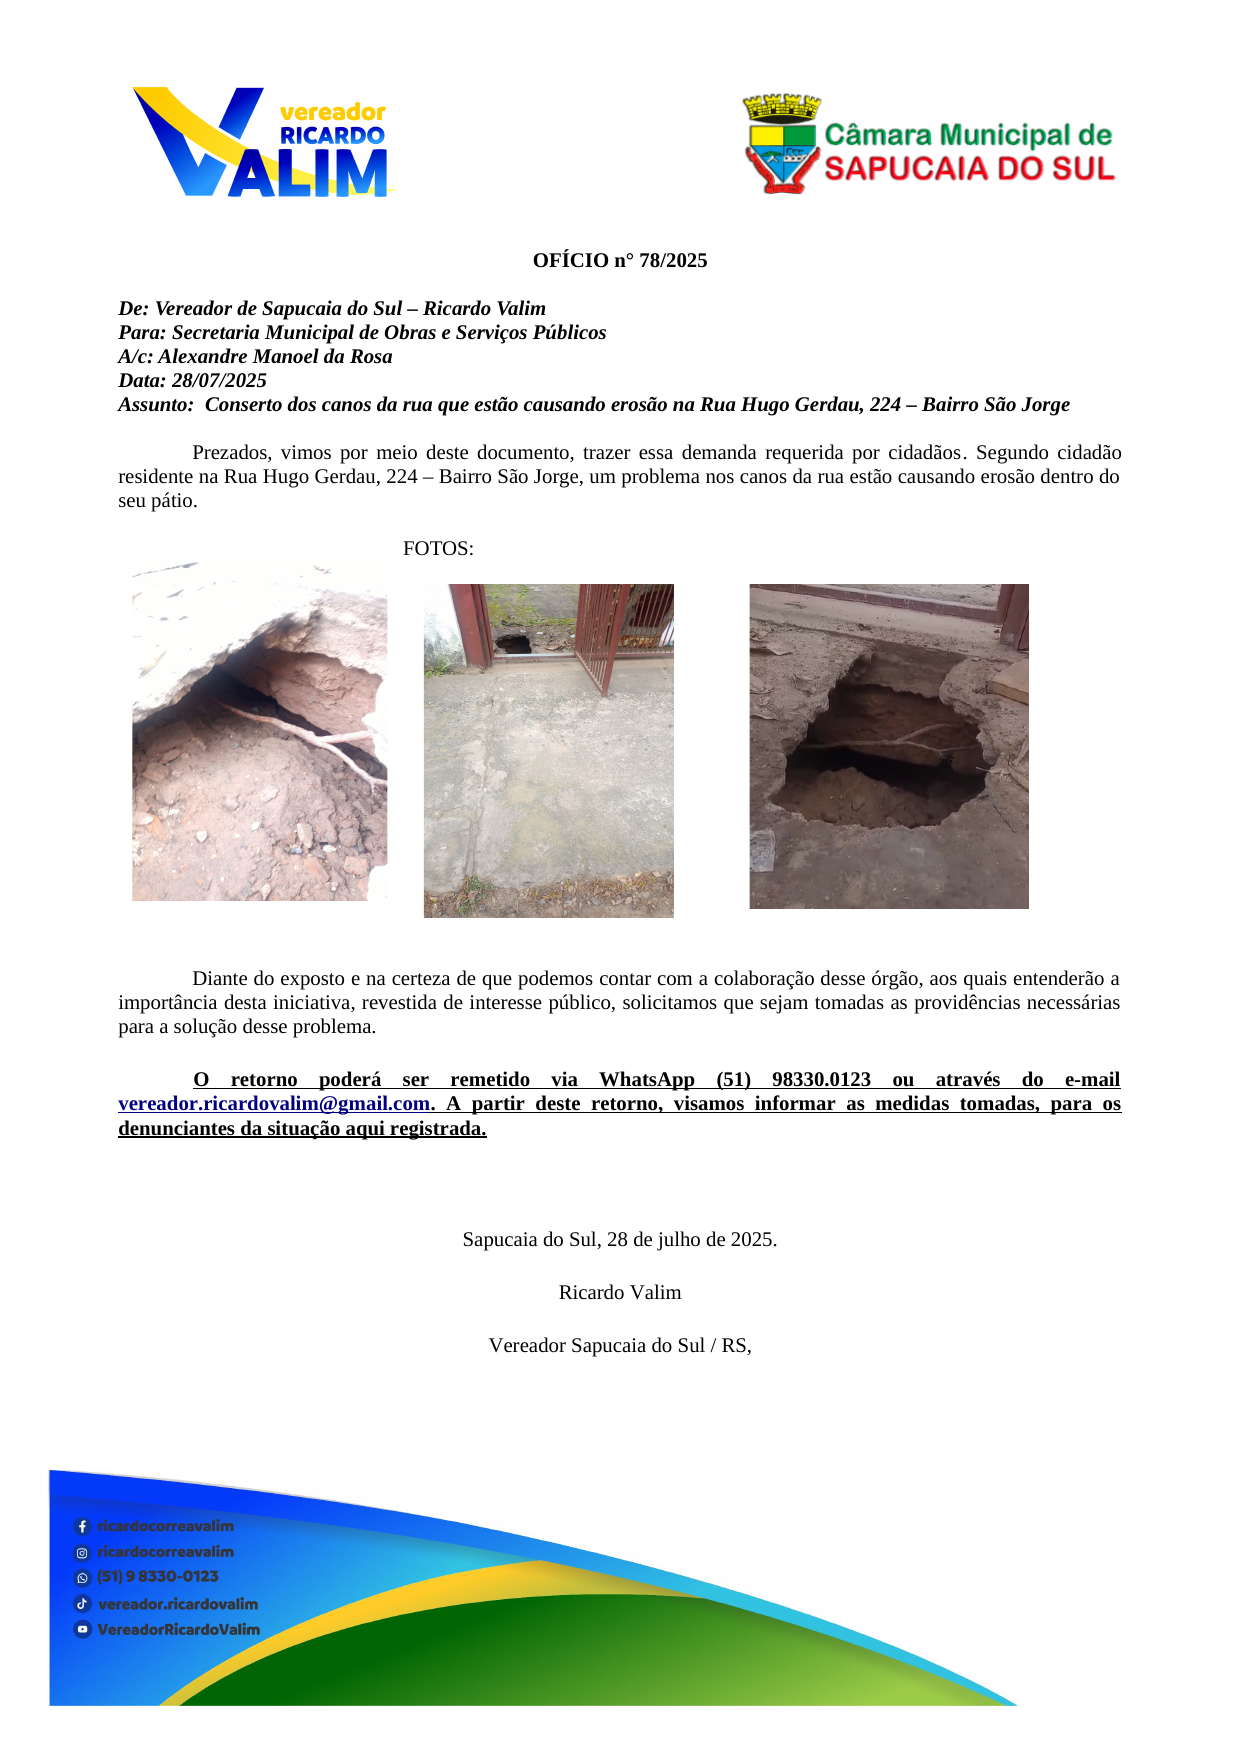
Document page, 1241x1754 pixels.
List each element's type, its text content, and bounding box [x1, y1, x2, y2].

text Sapucaia do Sul, 28 de julho de 2025. [118, 1227, 1122, 1251]
text OFÍCIO n° 78/2025 [118, 247, 1122, 272]
text De: Vereador de Sapucaia do Sul – Ricardo Valim [118, 296, 1122, 320]
text Vereador Sapucaia do Sul / RS, [118, 1333, 1122, 1357]
text Data: 28/07/2025 [118, 368, 1122, 392]
picture [132, 87, 399, 197]
text denunciantes da situação aqui registrada. [118, 1113, 1122, 1139]
text Diante do exposto e na certeza de que podemos contar com a colaboração desse órgão, aos quais entenderão a importância desta iniciativa, revestida de interesse público, solicitamos que sejam tomadas as providências necessárias para a solução desse problema. [118, 966, 1122, 1038]
text FOTOS: [118, 536, 1122, 560]
picture [734, 86, 1127, 196]
text Prezados, vimos por meio deste documento, trazer essa demanda requerida por cidadãos. Segundo cidadão residente na Rua Hugo Gerdau, 224 – Bairro São Jorge, um problema nos canos da rua estão causando erosão dentro do seu pátio. [118, 440, 1122, 512]
picture [132, 560, 388, 901]
text Para: Secretaria Municipal de Obras e Serviços Públicos [118, 320, 1122, 344]
picture [423, 584, 674, 918]
text O retorno poderá ser remetido via WhatsApp (51) 98330.0123 ou através do e-mail vereador.ricardovalim@gmail.com. A partir deste retorno, visamos informar as medidas tomadas, para os [118, 1067, 1122, 1112]
text Ricardo Valim [118, 1280, 1122, 1304]
text Assunto: Conserto dos canos da rua que estão causando erosão na Rua Hugo Gerdau, 224 – Bairro São Jorge [118, 392, 1122, 416]
picture [749, 584, 1029, 909]
picture [47, 1469, 1018, 1706]
text A/c: Alexandre Manoel da Rosa [118, 344, 1122, 368]
